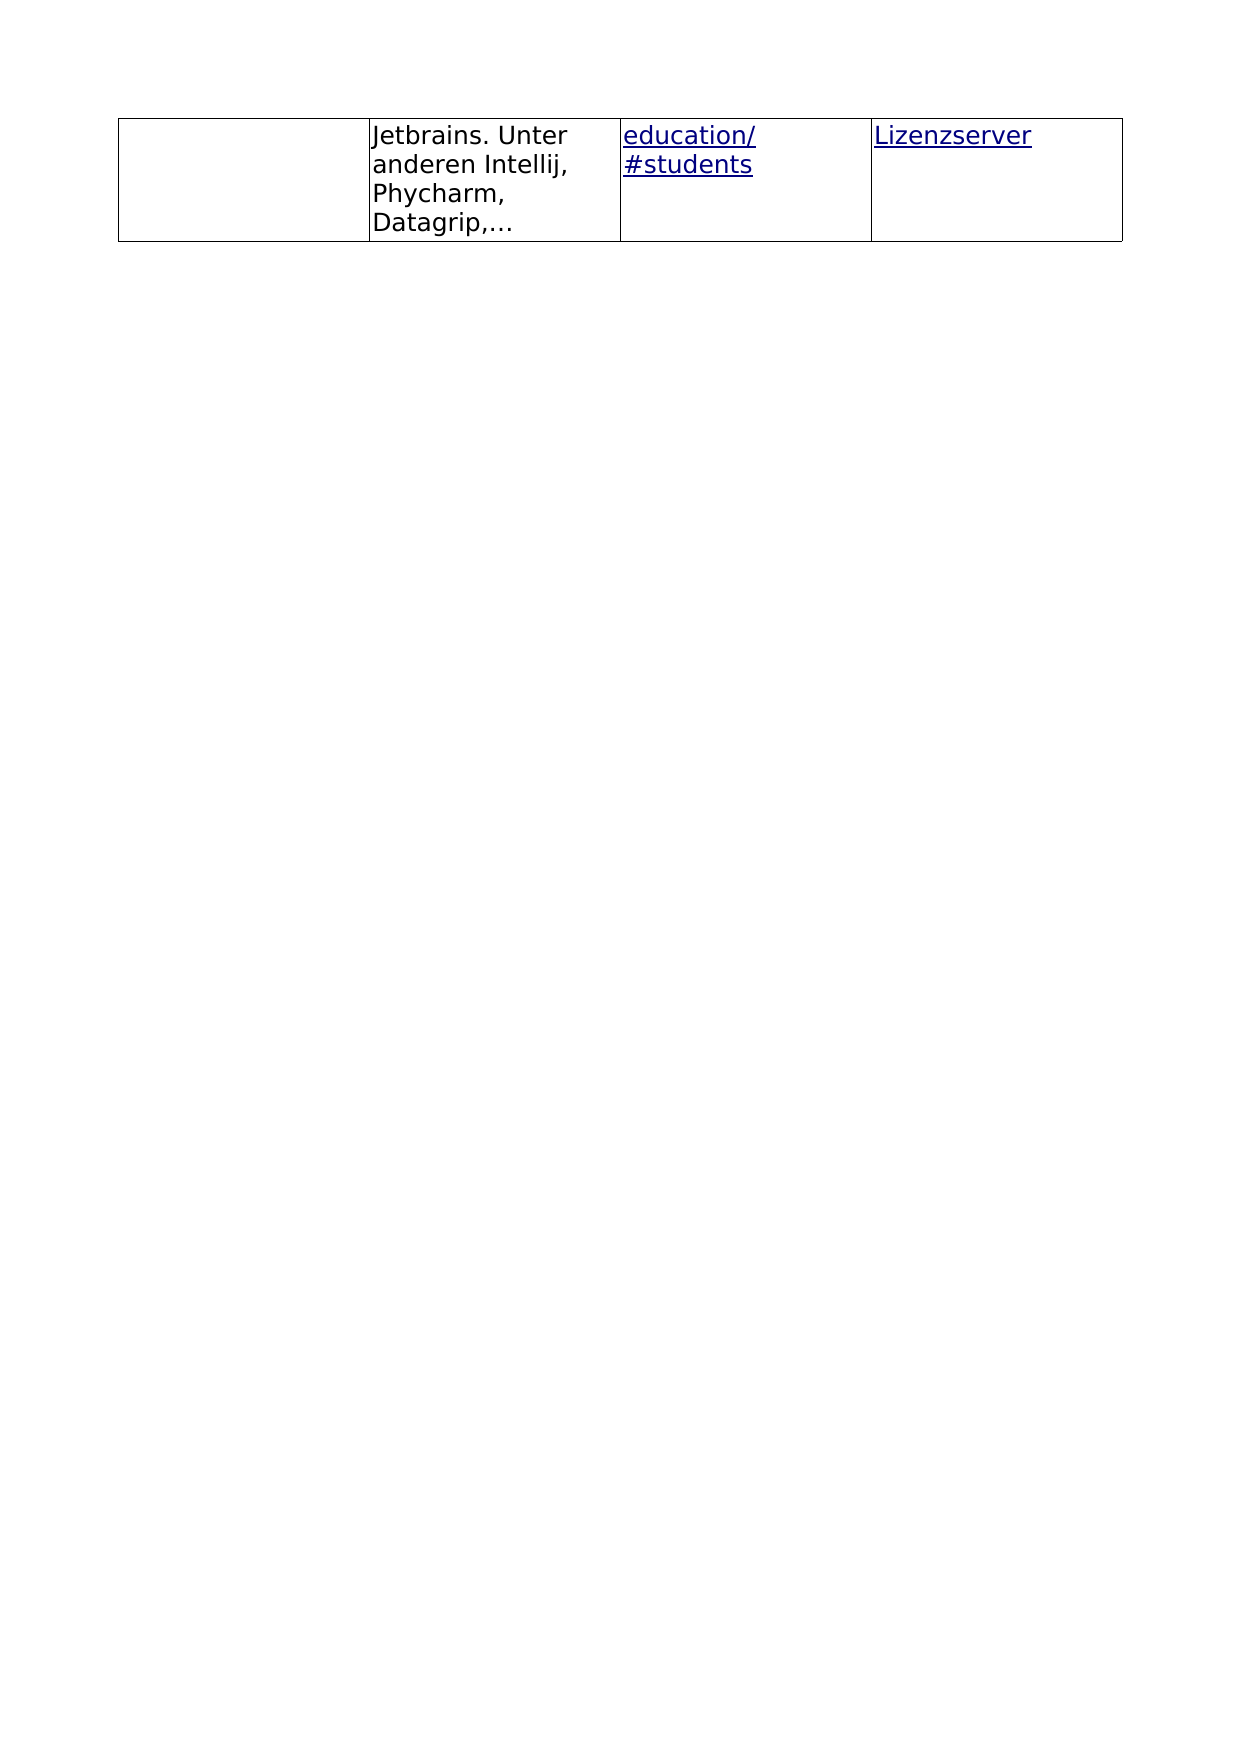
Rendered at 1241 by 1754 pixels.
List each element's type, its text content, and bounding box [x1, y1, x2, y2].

table_cell Lizenzserver [872, 119, 1122, 241]
table_cell education/#students [621, 119, 871, 241]
table_cell Jetbrains. Unter anderen Intellij, Phycharm, Datagrip,… [370, 119, 620, 241]
table_cell [119, 119, 369, 241]
